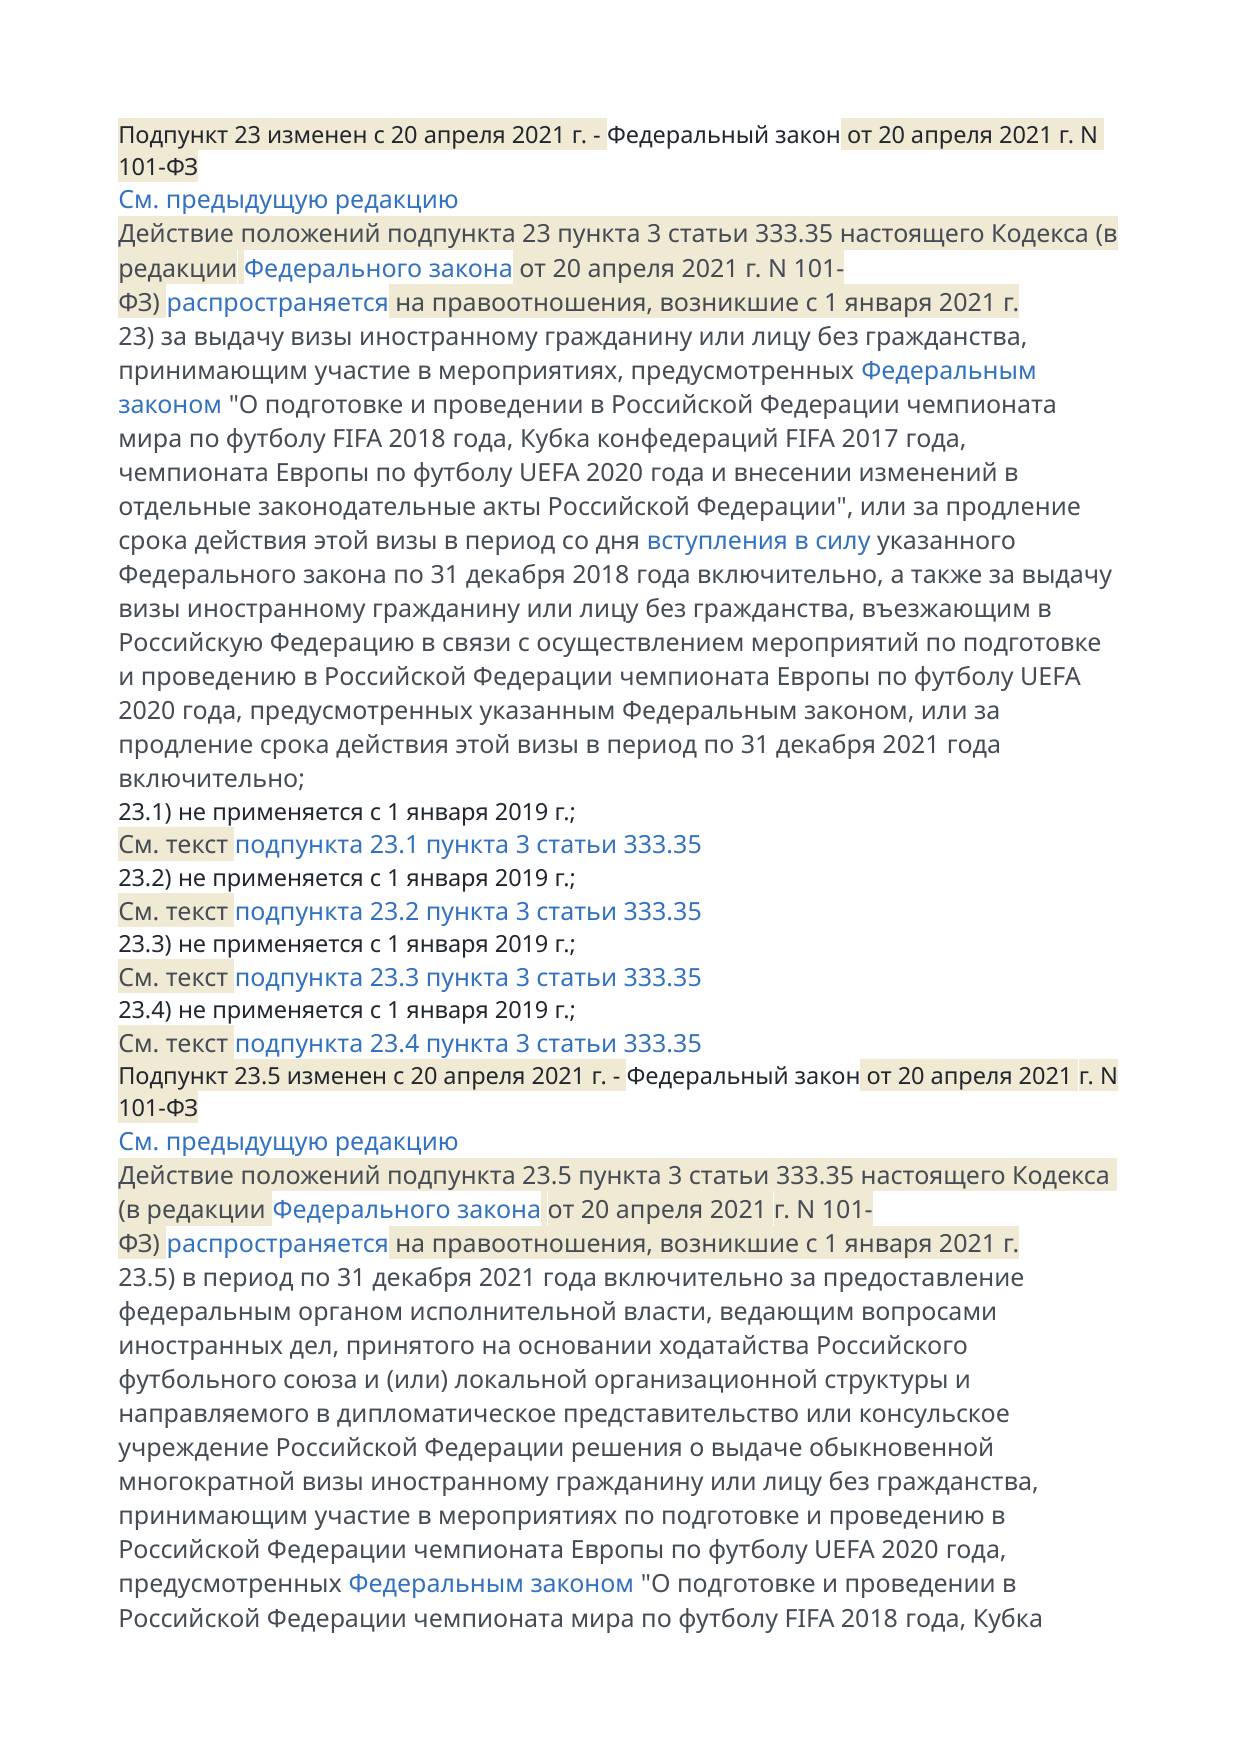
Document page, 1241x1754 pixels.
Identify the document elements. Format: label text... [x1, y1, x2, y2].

text Действие положений подпункта 23 пункта 3 статьи 333.35 настоящего Кодекса (в редакции Федерального закона от 20 апреля 2021 г. N 101-ФЗ) распространяется на правоотношения, возникшие с 1 января 2021 г. [118, 216, 1122, 318]
text Действие положений подпункта 23.5 пункта 3 статьи 333.35 настоящего Кодекса (в редакции Федерального закона от 20 апреля 2021 г. N 101-ФЗ) распространяется на правоотношения, возникшие с 1 января 2021 г. [118, 1157, 1122, 1259]
text 23.3) не применяется с 1 января 2019 г.; [118, 927, 1122, 959]
text Подпункт 23 изменен с 20 апреля 2021 г. - Федеральный закон от 20 апреля 2021 г. N 101-ФЗ [118, 118, 1122, 182]
text 23) за выдачу визы иностранному гражданину или лицу без гражданства, принимающим участие в мероприятиях, предусмотренных Федеральным законом "О подготовке и проведении в Российской Федерации чемпионата мира по футболу FIFA 2018 года, Кубка конфедераций FIFA 2017 года, чемпионата Европы по футболу UEFA 2020 года и внесении изменений в отдельные законодательные акты Российской Федерации", или за продление срока действия этой визы в период со дня вступления в силу указанного Федерального закона по 31 декабря 2018 года включительно, а также за выдачу визы иностранному гражданину или лицу без гражданства, въезжающим в Российскую Федерацию в связи с осуществлением мероприятий по подготовке и проведению в Российской Федерации чемпионата Европы по футболу UEFA 2020 года, предусмотренных указанным Федеральным законом, или за продление срока действия этой визы в период по 31 декабря 2021 года включительно; [118, 318, 1122, 795]
text См. текст подпункта 23.3 пункта 3 статьи 333.35 [118, 959, 1122, 993]
text См. текст подпункта 23.1 пункта 3 статьи 333.35 [118, 827, 1122, 861]
text См. текст подпункта 23.2 пункта 3 статьи 333.35 [118, 893, 1122, 927]
text 23.2) не применяется с 1 января 2019 г.; [118, 861, 1122, 893]
text См. предыдущую редакцию [118, 182, 1122, 216]
text Подпункт 23.5 изменен с 20 апреля 2021 г. - Федеральный закон от 20 апреля 2021 г. N 101-ФЗ [118, 1059, 1122, 1123]
text 23.4) не применяется с 1 января 2019 г.; [118, 993, 1122, 1025]
text 23.1) не применяется с 1 января 2019 г.; [118, 795, 1122, 827]
text См. текст подпункта 23.4 пункта 3 статьи 333.35 [118, 1025, 1122, 1059]
text 23.5) в период по 31 декабря 2021 года включительно за предоставление федеральным органом исполнительной власти, ведающим вопросами иностранных дел, принятого на основании ходатайства Российского футбольного союза и (или) локальной организационной структуры и направляемого в дипломатическое представительство или консульское учреждение Российской Федерации решения о выдаче обыкновенной многократной визы иностранному гражданину или лицу без гражданства, принимающим участие в мероприятиях по подготовке и проведению в Российской Федерации чемпионата Европы по футболу UEFA 2020 года, предусмотренных Федеральным законом "О подготовке и проведении в Российской Федерации чемпионата мира по футболу FIFA 2018 года, Кубка [118, 1259, 1122, 1634]
text См. предыдущую редакцию [118, 1123, 1122, 1157]
